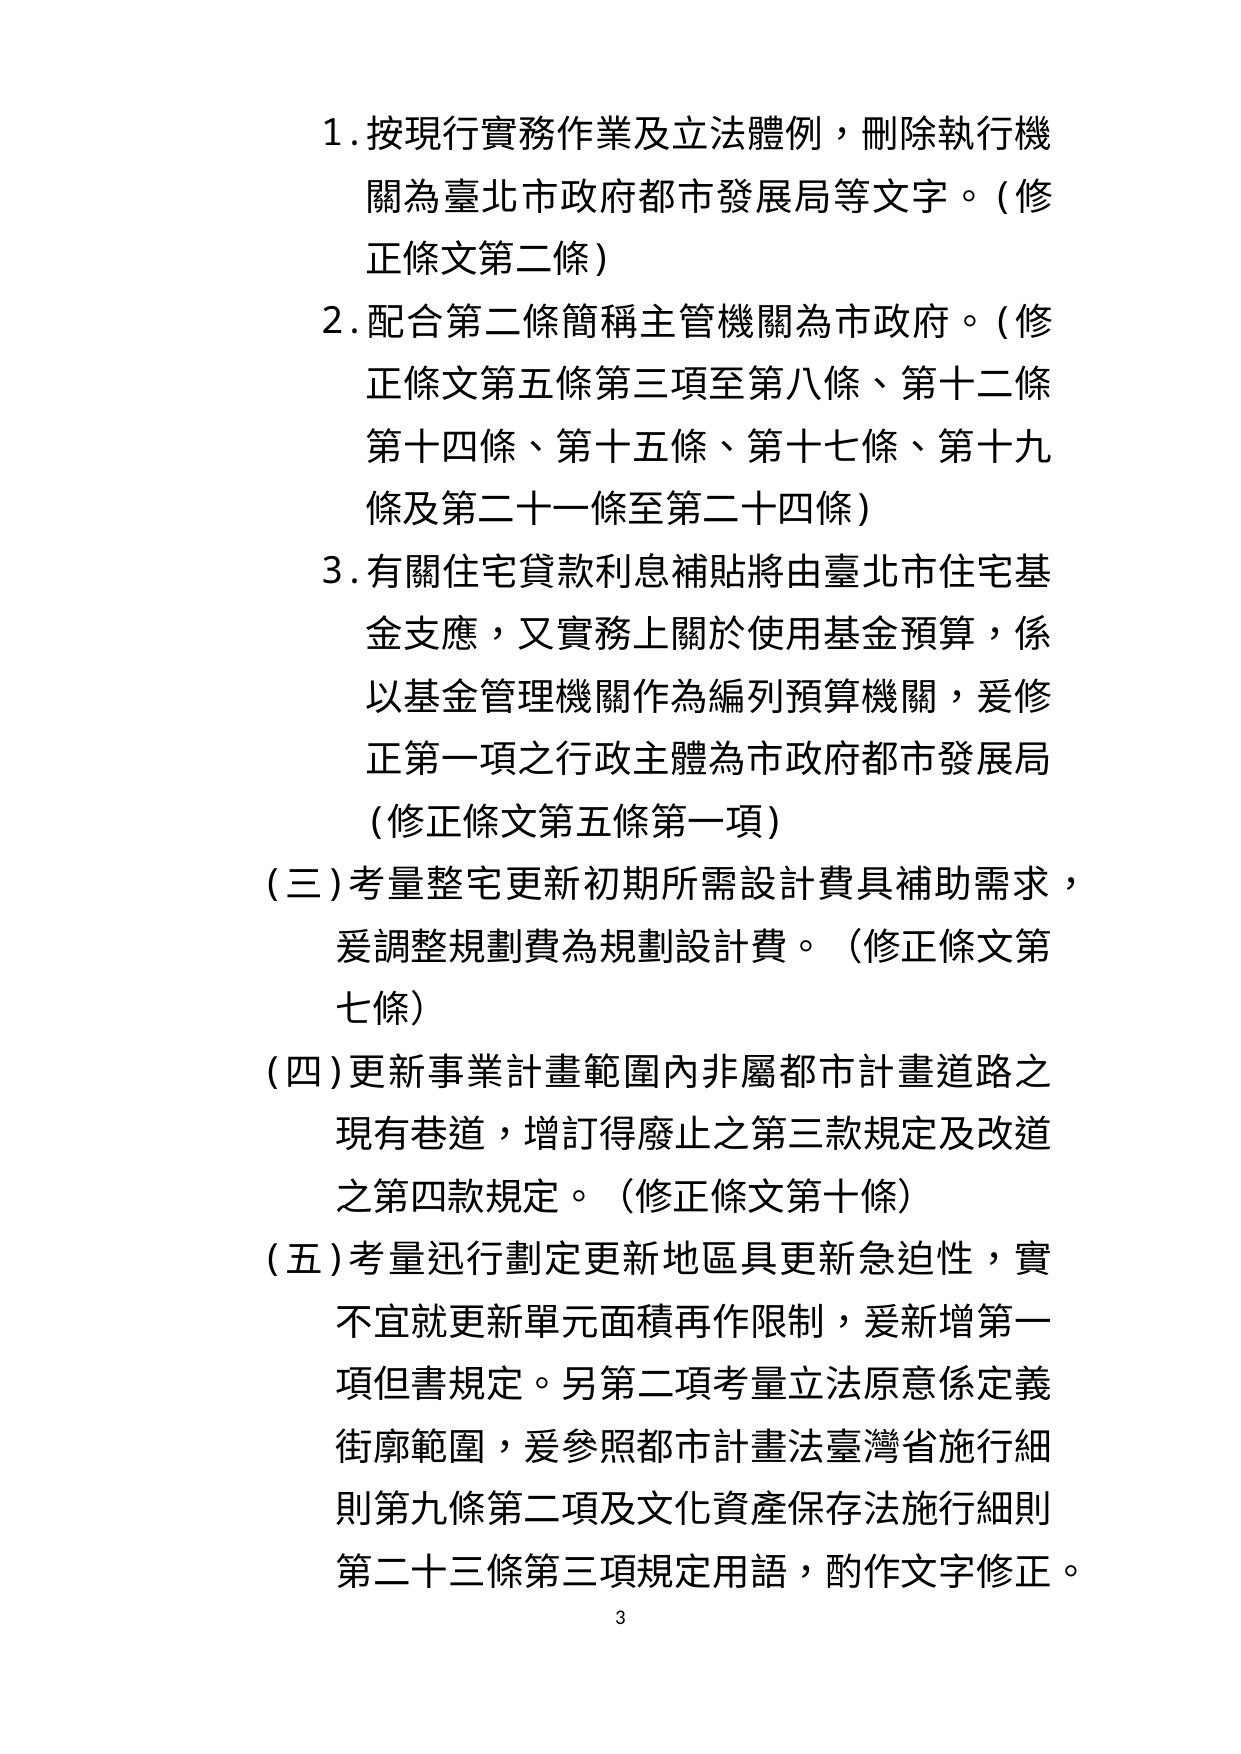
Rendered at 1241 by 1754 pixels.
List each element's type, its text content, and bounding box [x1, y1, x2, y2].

text (三)考量整宅更新初期所需設計費具補助需求，爰調整規劃費為規劃設計費。（修正條文第七條） [261, 839, 1053, 1027]
text 3.有關住宅貸款利息補貼將由臺北市住宅基金支應，又實務上關於使用基金預算，係以基金管理機關作為編列預算機關，爰修正第一項之行政主體為市政府都市發展局。(修正條文第五條第一項) [321, 527, 1053, 839]
text (四)更新事業計畫範圍內非屬都市計畫道路之現有巷道，增訂得廢止之第三款規定及改道之第四款規定。（修正條文第十條） [261, 1027, 1053, 1214]
text 1.按現行實務作業及立法體例，刪除執行機關為臺北市政府都市發展局等文字。(修正條文第二條) [321, 89, 1053, 277]
text (五)考量迅行劃定更新地區具更新急迫性，實不宜就更新單元面積再作限制，爰新增第一項但書規定。另第二項考量立法原意係定義街廓範圍，爰參照都市計畫法臺灣省施行細則第九條第二項及文化資產保存法施行細則第二十三條第三項規定用語，酌作文字修正。（修正條文第十二條） [261, 1214, 1053, 1589]
text 2.配合第二條簡稱主管機關為市政府。(修正條文第五條第三項至第八條、第十二條、第十四條、第十五條、第十七條、第十九條及第二十一條至第二十四條) [321, 277, 1053, 527]
